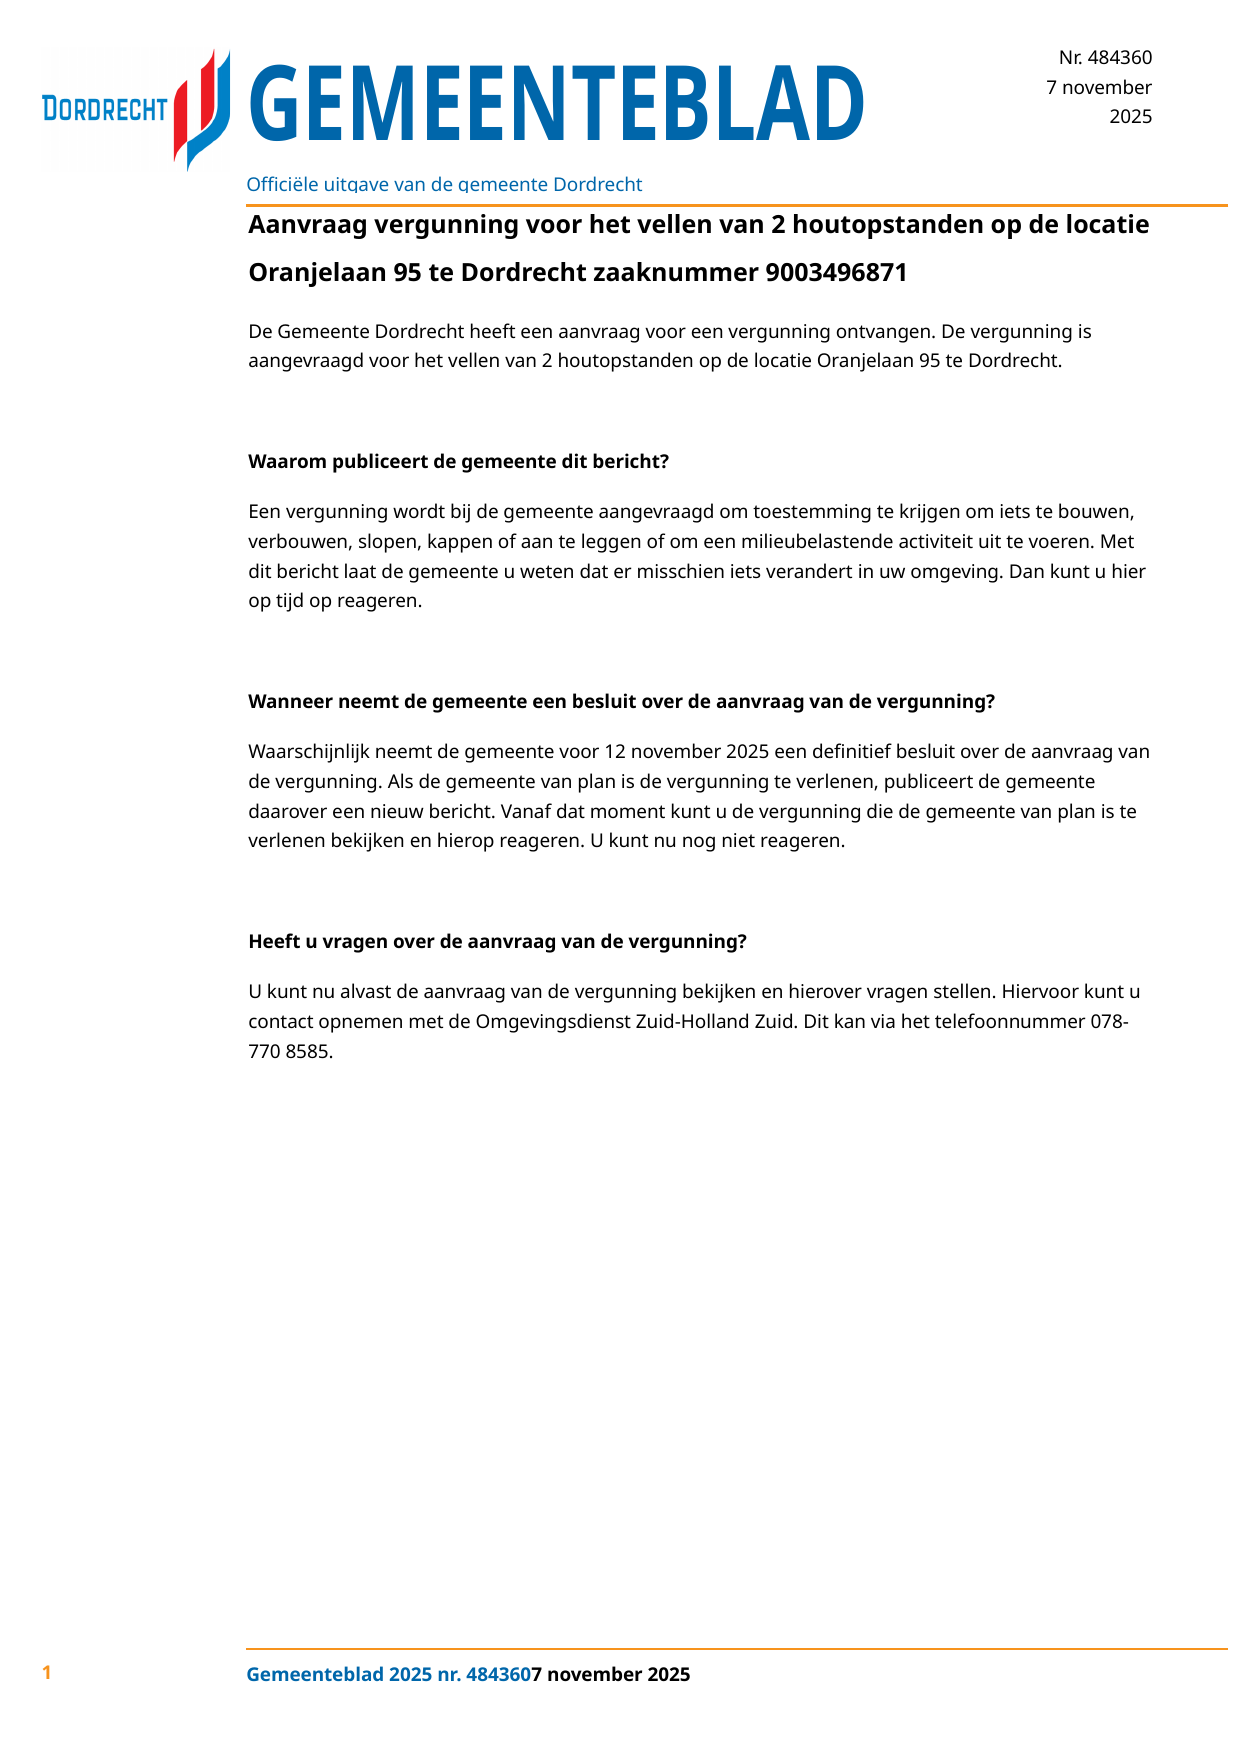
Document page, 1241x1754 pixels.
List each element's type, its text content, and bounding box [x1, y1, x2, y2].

text Aanvraag vergunning voor het vellen van 2 houtopstanden op de locatie Oranjelaan 95 te Dordrecht zaaknummer 9003496871 [248, 207, 1152, 288]
text U kunt nu alvast de aanvraag van de vergunning bekijken en hierover vragen stellen. Hiervoor kunt u contact opnemen met de Omgevingsdienst Zuid-Holland Zuid. Dit kan via het telefoonnummer 078-770 8585. [248, 979, 1152, 1064]
text Heeft u vragen over de aanvraag van de vergunning? [248, 928, 1152, 954]
text Waarom publiceert de gemeente dit bericht? [248, 448, 1152, 474]
text De Gemeente Dordrecht heeft een aanvraag voor een vergunning ontvangen. De vergunning is aangevraagd voor het vellen van 2 houtopstanden op de locatie Oranjelaan 95 te Dordrecht. [248, 318, 1152, 373]
picture [41, 47, 231, 172]
text Waarschijnlijk neemt de gemeente voor 12 november 2025 een definitief besluit over de aanvraag van de vergunning. Als de gemeente van plan is de vergunning te verlenen, publiceert de gemeente daarover een nieuw bericht. Vanaf dat moment kunt u de vergunning die de gemeente van plan is te verlenen bekijken en hierop reageren. U kunt nu nog niet reageren. [248, 739, 1152, 853]
text Een vergunning wordt bij de gemeente aangevraagd om toestemming te krijgen om iets te bouwen, verbouwen, slopen, kappen of aan te leggen of om een milieubelastende activiteit uit te voeren. Met dit bericht laat de gemeente u weten dat er misschien iets verandert in uw omgeving. Dan kunt u hier op tijd op reageren. [248, 499, 1152, 613]
text Wanneer neemt de gemeente een besluit over de aanvraag van de vergunning? [248, 688, 1152, 714]
